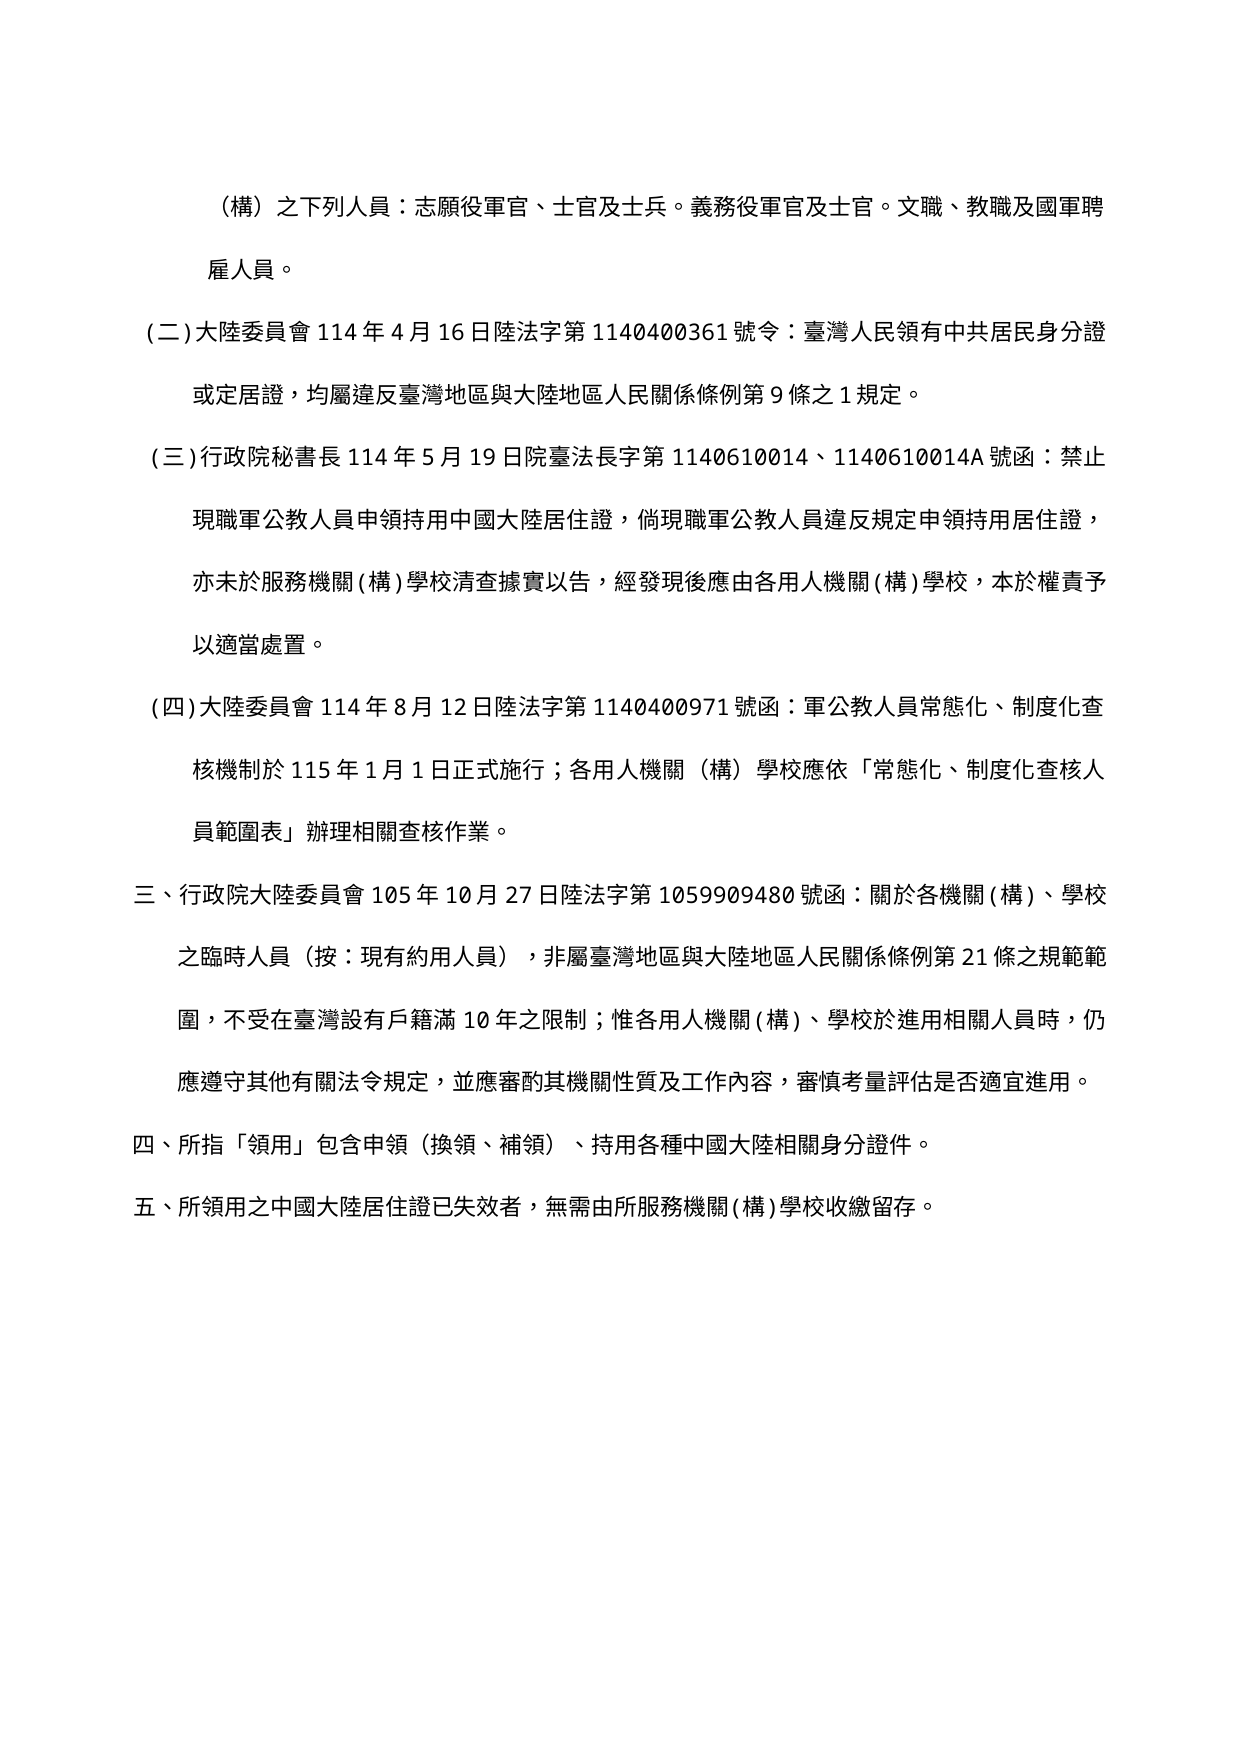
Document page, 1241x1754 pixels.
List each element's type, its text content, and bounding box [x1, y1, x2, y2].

text 四、所指「領用」包含申領（換領、補領）、持用各種中國大陸相關身分證件。 [133, 1102, 1107, 1164]
text （構）之下列人員：志願役軍官、士官及士兵。義務役軍官及士官。文職、教職及國軍聘雇人員。 [177, 164, 1107, 289]
text (二)大陸委員會114年4月16日陸法字第1140400361號令：臺灣人民領有中共居民身分證或定居證，均屬違反臺灣地區與大陸地區人民關係條例第9條之1規定。 [143, 289, 1107, 414]
text 三、行政院大陸委員會105年10月27日陸法字第1059909480號函：關於各機關(構)、學校之臨時人員（按：現有約用人員），非屬臺灣地區與大陸地區人民關係條例第21條之規範範圍，不受在臺灣設有戶籍滿10年之限制；惟各用人機關(構)、學校於進用相關人員時，仍應遵守其他有關法令規定，並應審酌其機關性質及工作內容，審慎考量評估是否適宜進用。 [133, 852, 1107, 1102]
text (四)大陸委員會114年8月12日陸法字第1140400971號函：軍公教人員常態化、制度化查核機制於115年1月1日正式施行；各用人機關（構）學校應依「常態化、制度化查核人員範圍表」辦理相關查核作業。 [148, 664, 1106, 852]
text 五、所領用之中國大陸居住證已失效者，無需由所服務機關(構)學校收繳留存。 [133, 1164, 1107, 1227]
text (三)行政院秘書長114年5月19日院臺法長字第1140610014、1140610014A號函：禁止現職軍公教人員申領持用中國大陸居住證，倘現職軍公教人員違反規定申領持用居住證，亦未於服務機關(構)學校清查據實以告，經發現後應由各用人機關(構)學校，本於權責予以適當處置。 [148, 414, 1107, 664]
